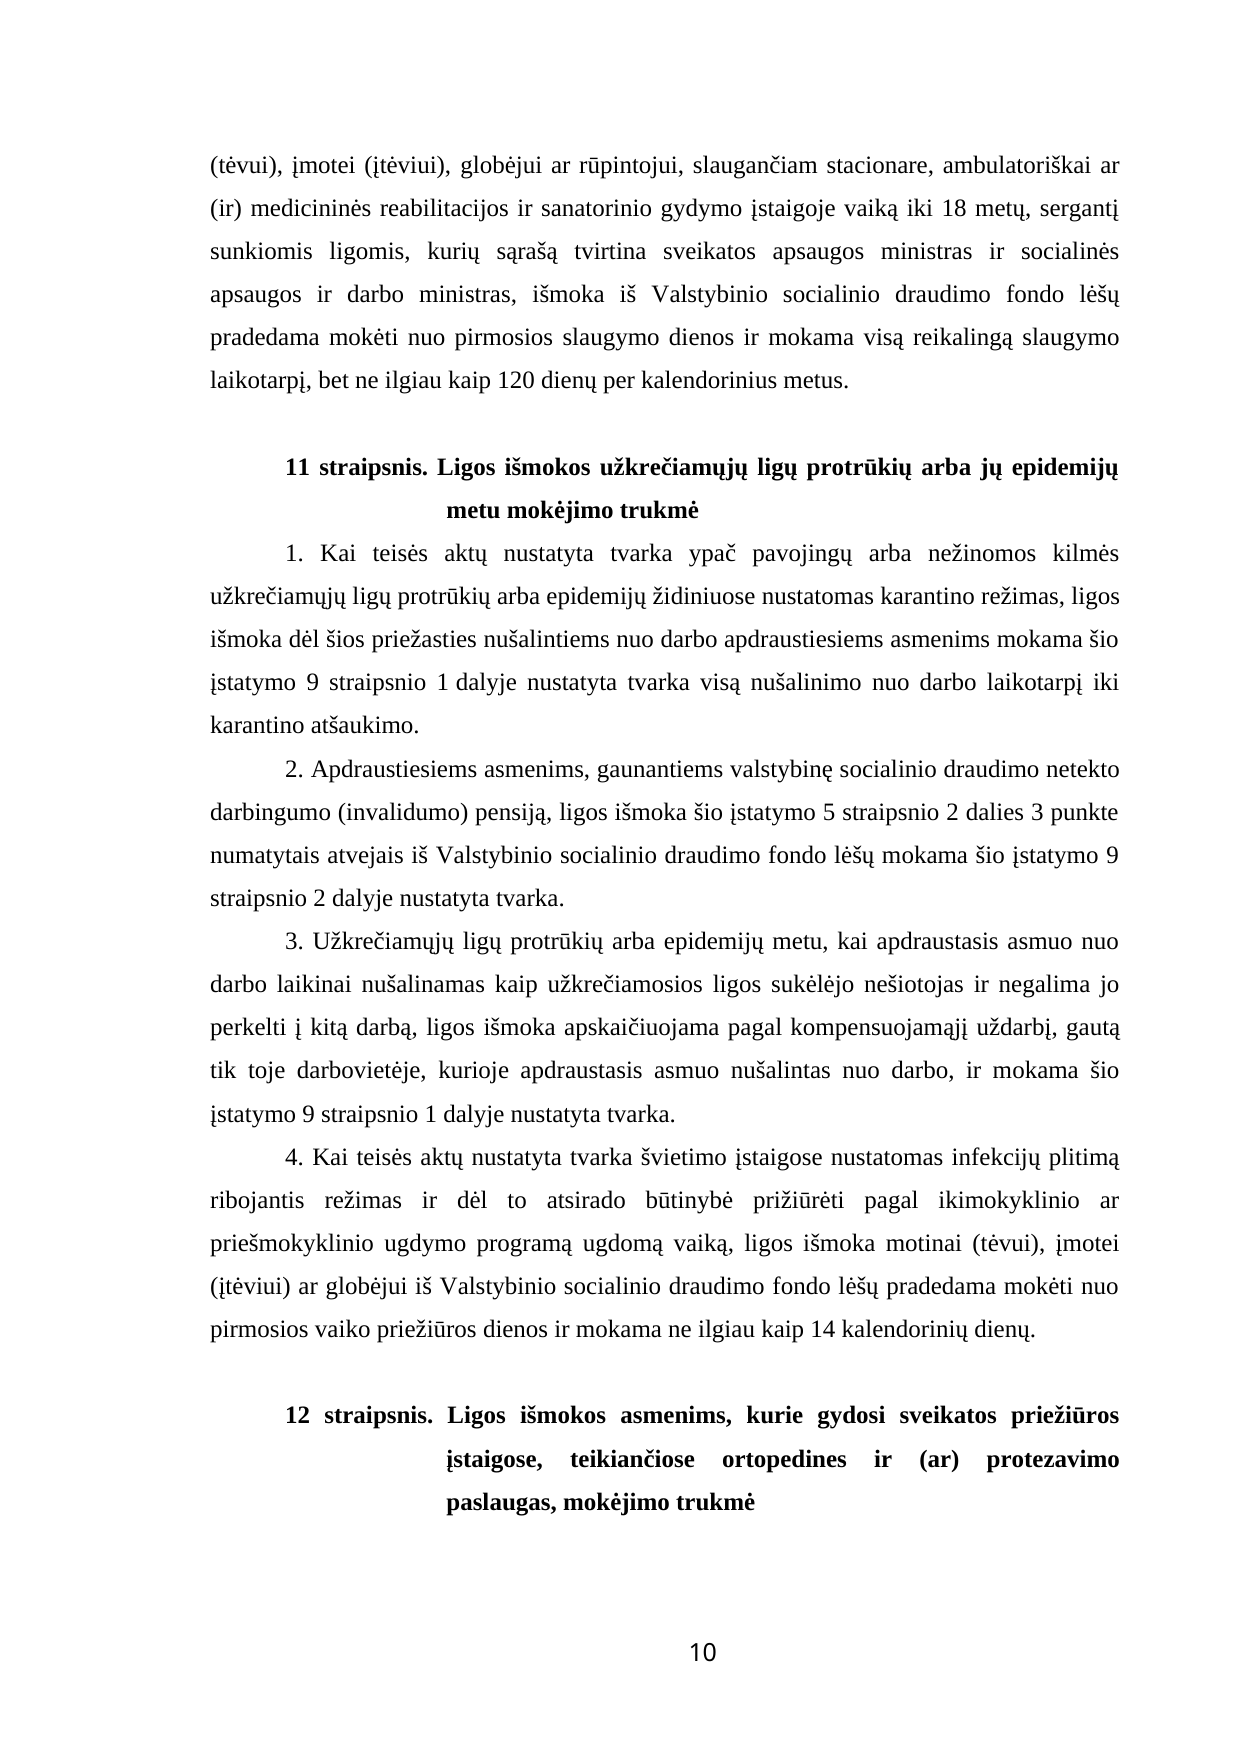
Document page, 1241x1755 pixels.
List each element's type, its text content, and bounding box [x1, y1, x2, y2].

text 11 straipsnis. Ligos išmokos užkrečiamųjų ligų protrūkių arba jų epidemijų metu mokėjimo trukmė [285, 452, 1120, 524]
text 2. Apdraustiesiems asmenims, gaunantiems valstybinę socialinio draudimo netekto darbingumo (invalidumo) pensiją, ligos išmoka šio įstatymo 5 straipsnio 2 dalies 3 punkte numatytais atvejais iš Valstybinio socialinio draudimo fondo lėšų mokama šio įstatymo 9 straipsnio 2 dalyje nustatyta tvarka. [210, 754, 1120, 912]
text 12 straipsnis. Ligos išmokos asmenims, kurie gydosi sveikatos priežiūros įstaigose, teikiančiose ortopedines ir (ar) protezavimo paslaugas, mokėjimo trukmė [285, 1401, 1120, 1516]
text 4. Kai teisės aktų nustatyta tvarka švietimo įstaigose nustatomas infekcijų plitimą ribojantis režimas ir dėl to atsirado būtinybė prižiūrėti pagal ikimokyklinio ar priešmokyklinio ugdymo programą ugdomą vaiką, ligos išmoka motinai (tėvui), įmotei (įtėviui) ar globėjui iš Valstybinio socialinio draudimo fondo lėšų pradedama mokėti nuo pirmosios vaiko priežiūros dienos ir mokama ne ilgiau kaip 14 kalendorinių dienų. [210, 1142, 1120, 1343]
text 3. Užkrečiamųjų ligų protrūkių arba epidemijų metu, kai apdraustasis asmuo nuo darbo laikinai nušalinamas kaip užkrečiamosios ligos sukėlėjo nešiotojas ir negalima jo perkelti į kitą darbą, ligos išmoka apskaičiuojama pagal kompensuojamąjį uždarbį, gautą tik toje darbovietėje, kurioje apdraustasis asmuo nušalintas nuo darbo, ir mokama šio įstatymo 9 straipsnio 1 dalyje nustatyta tvarka. [210, 926, 1120, 1127]
text (tėvui), įmotei (įtėviui), globėjui ar rūpintojui, slaugančiam stacionare, ambulatoriškai ar (ir) medicininės reabilitacijos ir sanatorinio gydymo įstaigoje vaiką iki 18 metų, sergantį sunkiomis ligomis, kurių sąrašą tvirtina sveikatos apsaugos ministras ir socialinės apsaugos ir darbo ministras, išmoka iš Valstybinio socialinio draudimo fondo lėšų pradedama mokėti nuo pirmosios slaugymo dienos ir mokama visą reikalingą slaugymo laikotarpį, bet ne ilgiau kaip 120 dienų per kalendorinius metus. [210, 150, 1120, 394]
text 1. Kai teisės aktų nustatyta tvarka ypač pavojingų arba nežinomos kilmės užkrečiamųjų ligų protrūkių arba epidemijų židiniuose nustatomas karantino režimas, ligos išmoka dėl šios priežasties nušalintiems nuo darbo apdraustiesiems asmenims mokama šio įstatymo 9 straipsnio 1 dalyje nustatyta tvarka visą nušalinimo nuo darbo laikotarpį iki karantino atšaukimo. [210, 538, 1120, 739]
